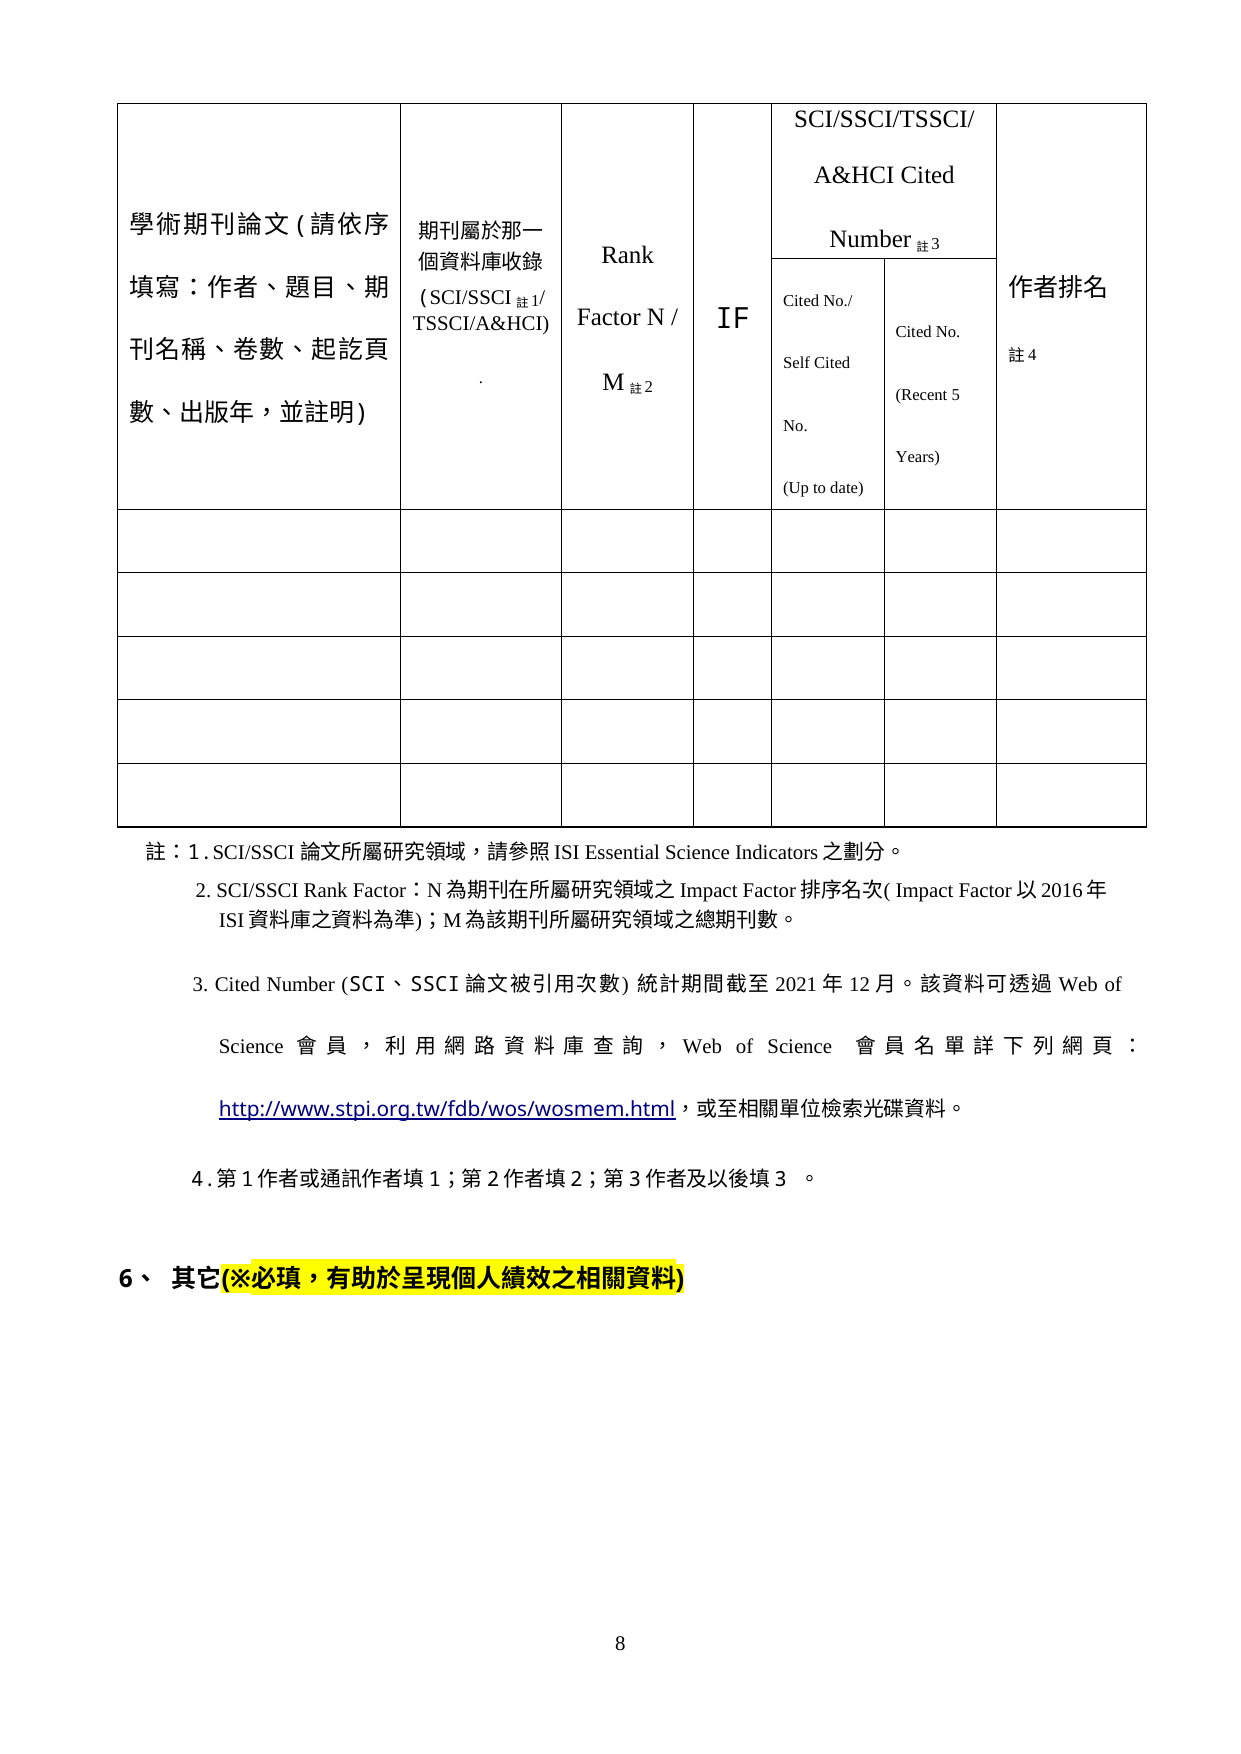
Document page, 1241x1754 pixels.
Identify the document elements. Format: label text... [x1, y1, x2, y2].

table_cell [562, 573, 693, 636]
table_cell [562, 637, 693, 699]
table_cell [885, 700, 996, 763]
table_cell [401, 510, 561, 572]
table_cell [772, 700, 884, 763]
table_header 作者排名 註4 [997, 104, 1146, 509]
table_cell [694, 764, 771, 826]
table_cell [772, 637, 884, 699]
table_header SCI/SSCI/TSSCI/ A&HCI Cited Number註3 [772, 104, 996, 258]
table_cell [401, 764, 561, 826]
text 3. Cited Number (SCI、SSCI論文被引用次數) 統計期間截至2021年12月。該資料可透過Web of Science會員，利用網路資料庫查詢，Web of Science 會員名單詳下列網頁：http://www.stpi.org.tw/fdb/wos/wosmem.html，或至相關單位檢索光碟資料。 [192, 941, 1122, 1128]
table_cell Cited No. (Recent 5 Years) [885, 259, 996, 509]
table_cell [401, 700, 561, 763]
table_cell [885, 637, 996, 699]
table_header 期刊屬於那一個資料庫收錄(SCI/SSCI註1/ TSSCI/A&HCI) . [401, 104, 561, 509]
table_cell [401, 573, 561, 636]
table_cell [118, 510, 400, 572]
table_cell [885, 764, 996, 826]
table_cell [118, 637, 400, 699]
table_cell [694, 510, 771, 572]
table_cell [772, 510, 884, 572]
table_cell [562, 700, 693, 763]
table_cell [997, 637, 1146, 699]
table_cell [562, 764, 693, 826]
table_cell [401, 637, 561, 699]
table_cell [772, 573, 884, 636]
table_cell [562, 510, 693, 572]
table_cell Cited No./ Self Cited No. (Up to date) [772, 259, 884, 509]
table_cell [118, 573, 400, 636]
table_cell [694, 700, 771, 763]
table_cell [118, 700, 400, 763]
table_cell [885, 510, 996, 572]
table_cell [772, 764, 884, 826]
table_cell [694, 637, 771, 699]
table_cell [997, 510, 1146, 572]
table_header Rank Factor N / M註2 [562, 104, 693, 509]
text 2. SCI/SSCI Rank Factor：N為期刊在所屬研究領域之Impact Factor排序名次( Impact Factor以2016年ISI資料庫之資料為準)；M為該期刊所屬研究領域之總期刊數。 [195, 873, 1122, 933]
table_cell [997, 573, 1146, 636]
table_header IF [694, 104, 771, 509]
list 其它(※必瑱，有助於呈現個人績效之相關資料) [118, 1261, 1122, 1294]
table_cell [997, 700, 1146, 763]
table_header 學術期刊論文(請依序填寫：作者、題目、期刊名稱、卷數、起訖頁數、出版年，並註明) [118, 104, 400, 509]
table_cell [997, 764, 1146, 826]
table_cell [885, 573, 996, 636]
table_cell [118, 764, 400, 826]
table_cell [694, 573, 771, 636]
text 註：1.SCI/SSCI 論文所屬研究領域，請參照ISI Essential Science Indicators之劃分。 [118, 835, 1122, 865]
text 4.第1作者或通訊作者填1；第2作者填2；第3作者及以後填3 。 [118, 1136, 1122, 1198]
